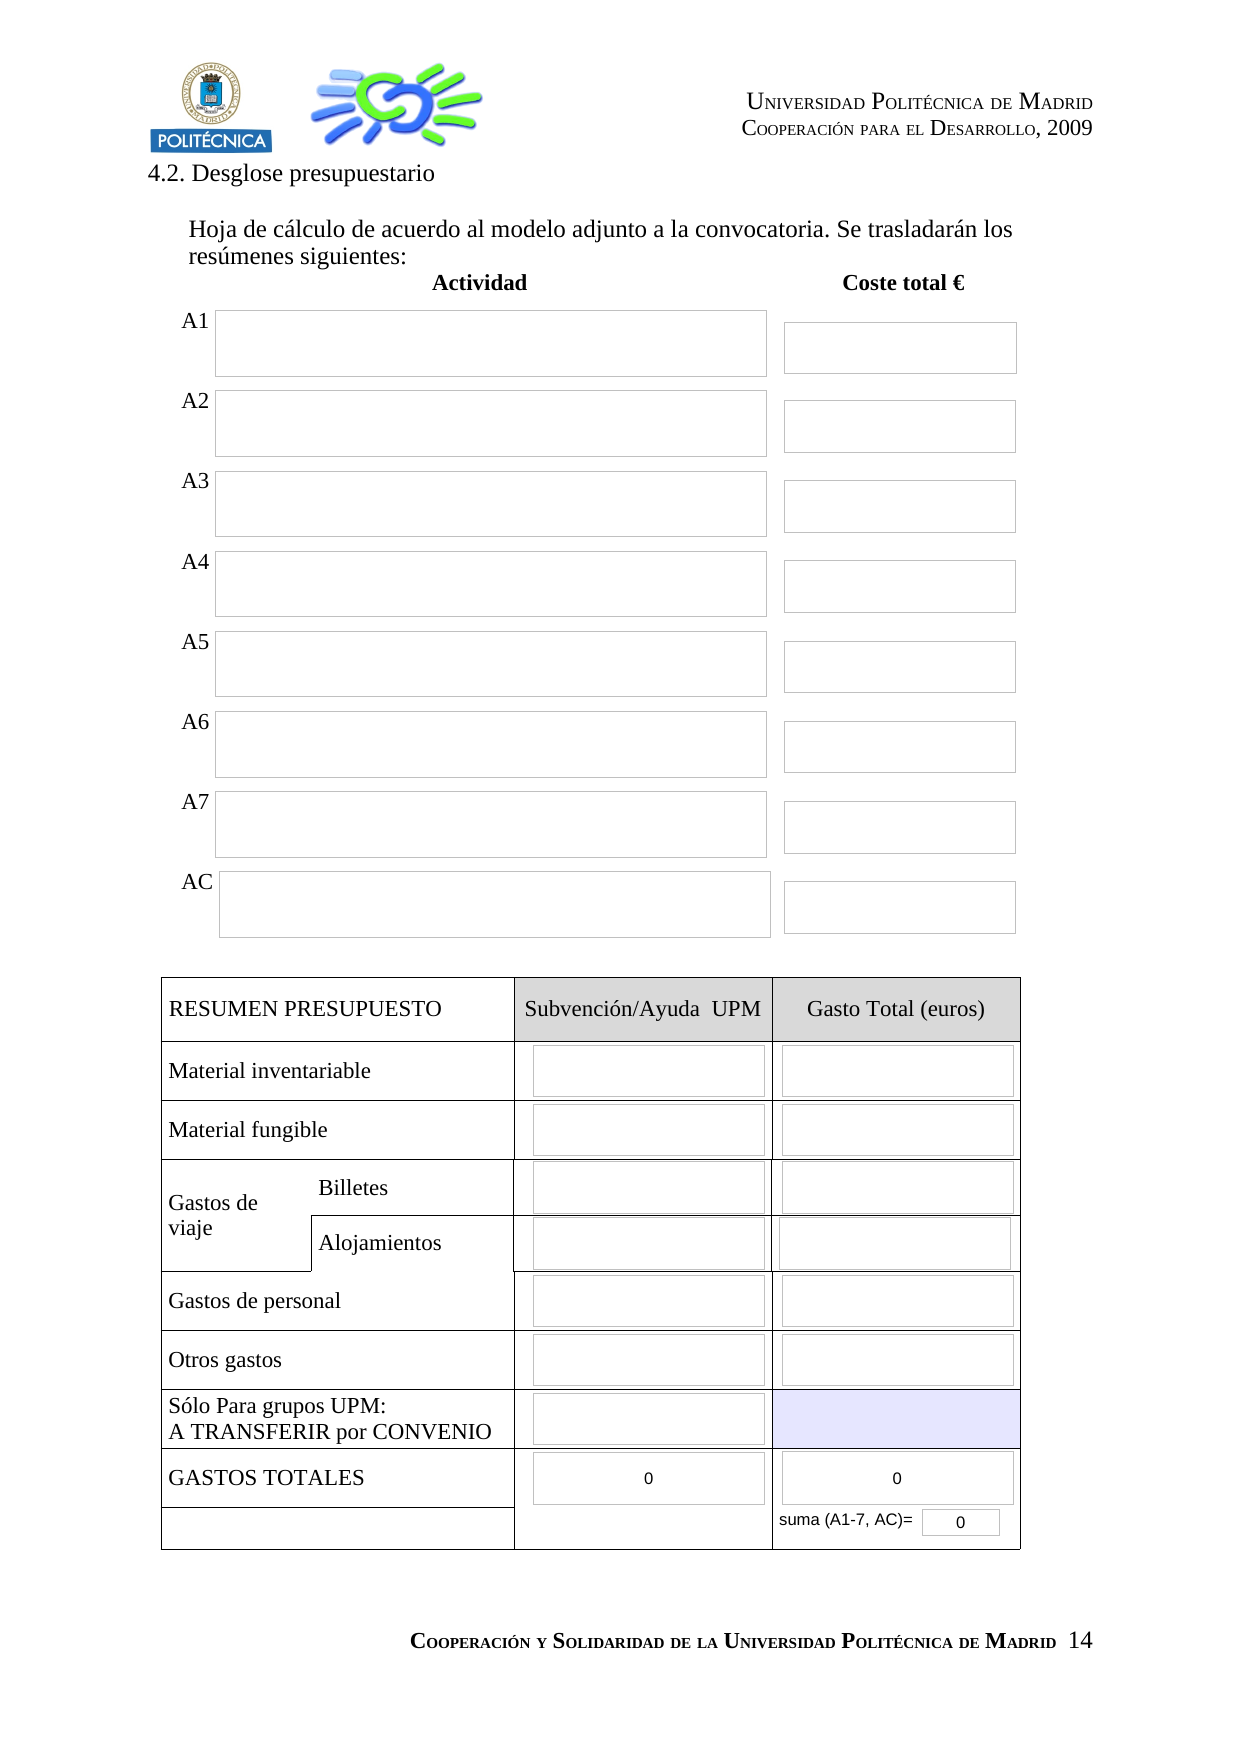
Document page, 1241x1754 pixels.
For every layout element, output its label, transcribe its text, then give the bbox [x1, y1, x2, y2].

table_cell A2 [181, 388, 778, 468]
table_cell [162, 1508, 514, 1549]
text 4.2. Desglose presupuestario [148, 159, 1093, 187]
table_cell [773, 1101, 1020, 1159]
table_cell Sólo Para grupos UPM: A TRANSFERIR por CONVENIO [162, 1390, 514, 1448]
table_cell Gastos de viaje [162, 1160, 311, 1271]
table_cell [778, 308, 1028, 388]
table_cell [778, 869, 1028, 949]
text Hoja de cálculo de acuerdo al modelo adjunto a la convocatoria. Se trasladarán los resúmenes siguientes: [188, 215, 1039, 270]
table_cell Gastos de personal [162, 1271, 514, 1330]
table_cell [515, 1042, 772, 1100]
table_cell [515, 1331, 772, 1389]
table_cell [773, 1272, 1020, 1330]
table_cell A1 [181, 308, 778, 388]
table_header Actividad [181, 270, 778, 308]
table_cell [772, 1216, 1020, 1271]
table_cell [515, 1507, 772, 1549]
table_cell Otros gastos [162, 1331, 514, 1389]
table_cell Alojamientos [312, 1216, 513, 1271]
table_cell AC [181, 869, 778, 949]
picture [308, 57, 484, 149]
table_header [514, 1160, 771, 1215]
table_cell A6 [181, 709, 778, 789]
table_cell [778, 388, 1028, 468]
table_cell [778, 549, 1028, 629]
table_header Gasto Total (euros) [773, 978, 1020, 1041]
table_header RESUMEN PRESUPUESTO [162, 978, 514, 1041]
table_cell suma (A1-7, AC)= [773, 1507, 1020, 1549]
table_cell [778, 629, 1028, 709]
table_cell [515, 1449, 772, 1507]
table_cell [773, 1042, 1020, 1100]
table_cell [514, 1216, 771, 1271]
table_cell [778, 789, 1028, 869]
table_cell [778, 469, 1028, 549]
table_cell [773, 1449, 1020, 1507]
table_cell [515, 1390, 772, 1448]
table_header Subvención/Ayuda UPM [515, 978, 772, 1041]
table_cell [515, 1272, 772, 1330]
table_cell [773, 1331, 1020, 1389]
table_cell [515, 1101, 772, 1159]
table_cell A3 [181, 469, 778, 549]
table_header [772, 1160, 1020, 1215]
table_cell [778, 709, 1028, 789]
table_cell A4 [181, 549, 778, 629]
table_cell A5 [181, 629, 778, 709]
picture [146, 57, 276, 158]
table_cell [773, 1390, 1020, 1448]
table_cell A7 [181, 789, 778, 869]
table_cell Material inventariable [162, 1042, 514, 1100]
table_header Coste total € [778, 270, 1028, 308]
table_header Billetes [311, 1160, 513, 1215]
table_cell GASTOS TOTALES [162, 1449, 514, 1507]
table_cell Material fungible [162, 1101, 514, 1159]
